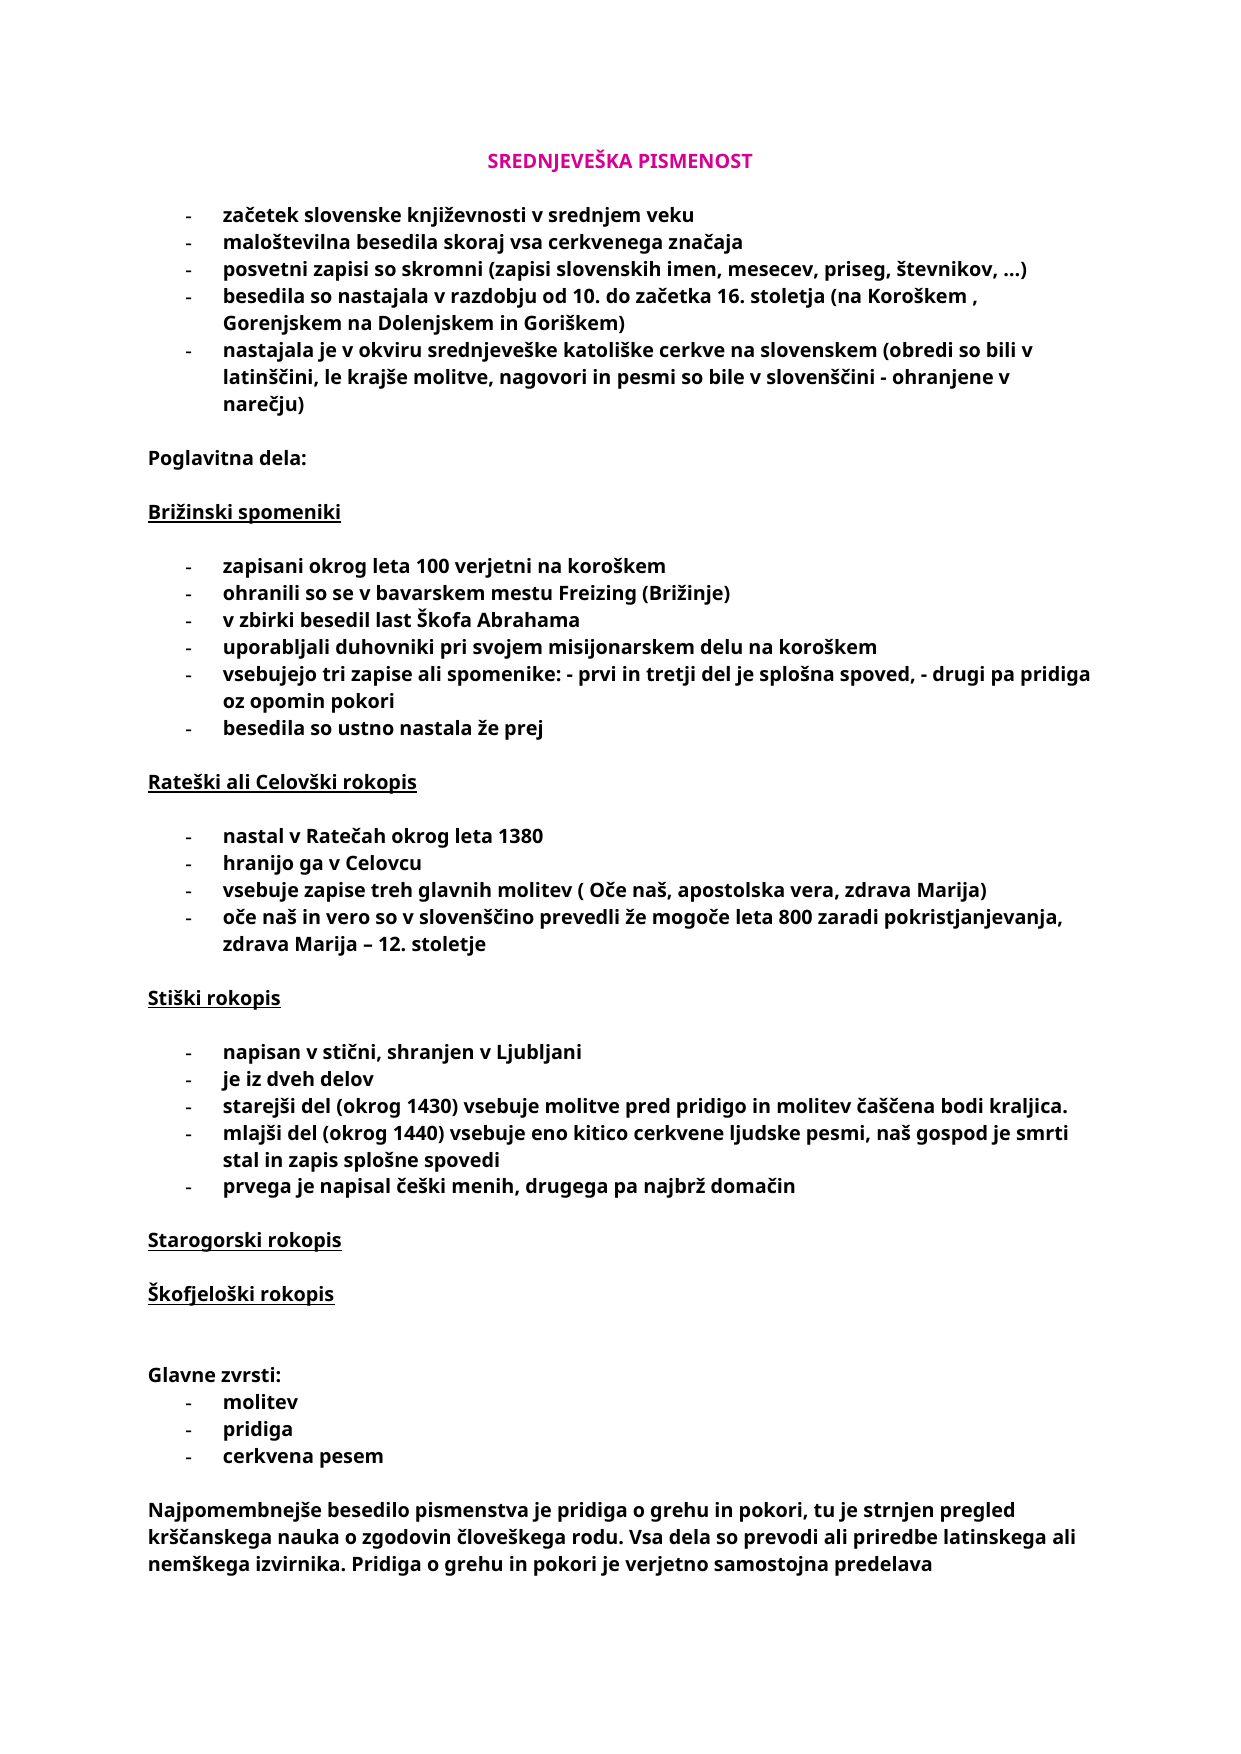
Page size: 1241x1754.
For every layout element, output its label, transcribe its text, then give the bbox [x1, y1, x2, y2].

list vsebuje zapise treh glavnih molitev ( Oče naš, apostolska vera, zdrava Marija) [185, 876, 1093, 903]
list besedila so ustno nastala že prej [185, 714, 1093, 741]
list nastajala je v okviru srednjeveške katoliške cerkve na slovenskem (obredi so bili v latinščini, le krajše molitve, nagovori in pesmi so bile v slovenščini - ohranjene v narečju) [185, 336, 1093, 417]
text Poglavitna dela: [148, 444, 1093, 471]
list v zbirki besedil last Škofa Abrahama [185, 606, 1093, 633]
list molitev [185, 1389, 1093, 1416]
list maloštevilna besedila skoraj vsa cerkvenega značaja [185, 228, 1093, 256]
subtitle Škofjeloški rokopis [148, 1281, 1093, 1308]
list pridiga [185, 1416, 1093, 1443]
list oče naš in vero so v slovenščino prevedli že mogoče leta 800 zaradi pokristjanjevanja, zdrava Marija – 12. stoletje [185, 903, 1093, 957]
text Najpomembnejše besedilo pismenstva je pridiga o grehu in pokori, tu je strnjen pregled krščanskega nauka o zgodovin človeškega rodu. Vsa dela so prevodi ali priredbe latinskega ali nemškega izvirnika. Pridiga o grehu in pokori je verjetno samostojna predelava [148, 1497, 1093, 1577]
list nastal v Ratečah okrog leta 1380 [185, 822, 1093, 849]
list zapisani okrog leta 100 verjetni na koroškem [185, 552, 1093, 579]
text Glavne zvrsti: [148, 1362, 1093, 1389]
subtitle Brižinski spomeniki [148, 498, 1093, 525]
subtitle Starogorski rokopis [148, 1227, 1093, 1254]
list je iz dveh delov [185, 1065, 1093, 1092]
list besedila so nastajala v razdobju od 10. do začetka 16. stoletja (na Koroškem , Gorenjskem na Dolenjskem in Goriškem) [185, 282, 1093, 336]
list cerkvena pesem [185, 1443, 1093, 1469]
list posvetni zapisi so skromni (zapisi slovenskih imen, mesecev, priseg, števnikov, …) [185, 256, 1093, 282]
list vsebujejo tri zapise ali spomenike: - prvi in tretji del je splošna spoved, - drugi pa pridiga oz opomin pokori [185, 660, 1093, 714]
subtitle Rateški ali Celovški rokopis [148, 768, 1093, 795]
list prvega je napisal češki menih, drugega pa najbrž domačin [185, 1173, 1093, 1200]
list ohranili so se v bavarskem mestu Freizing (Brižinje) [185, 579, 1093, 606]
text SREDNJEVEŠKA PISMENOST [148, 148, 1093, 174]
list napisan v stični, shranjen v Ljubljani [185, 1038, 1093, 1065]
subtitle Stiški rokopis [148, 984, 1093, 1011]
list hranijo ga v Celovcu [185, 849, 1093, 876]
list začetek slovenske književnosti v srednjem veku [185, 202, 1093, 228]
list uporabljali duhovniki pri svojem misijonarskem delu na koroškem [185, 633, 1093, 660]
list mlajši del (okrog 1440) vsebuje eno kitico cerkvene ljudske pesmi, naš gospod je smrti stal in zapis splošne spovedi [185, 1119, 1093, 1173]
list starejši del (okrog 1430) vsebuje molitve pred pridigo in molitev čaščena bodi kraljica. [185, 1092, 1093, 1119]
